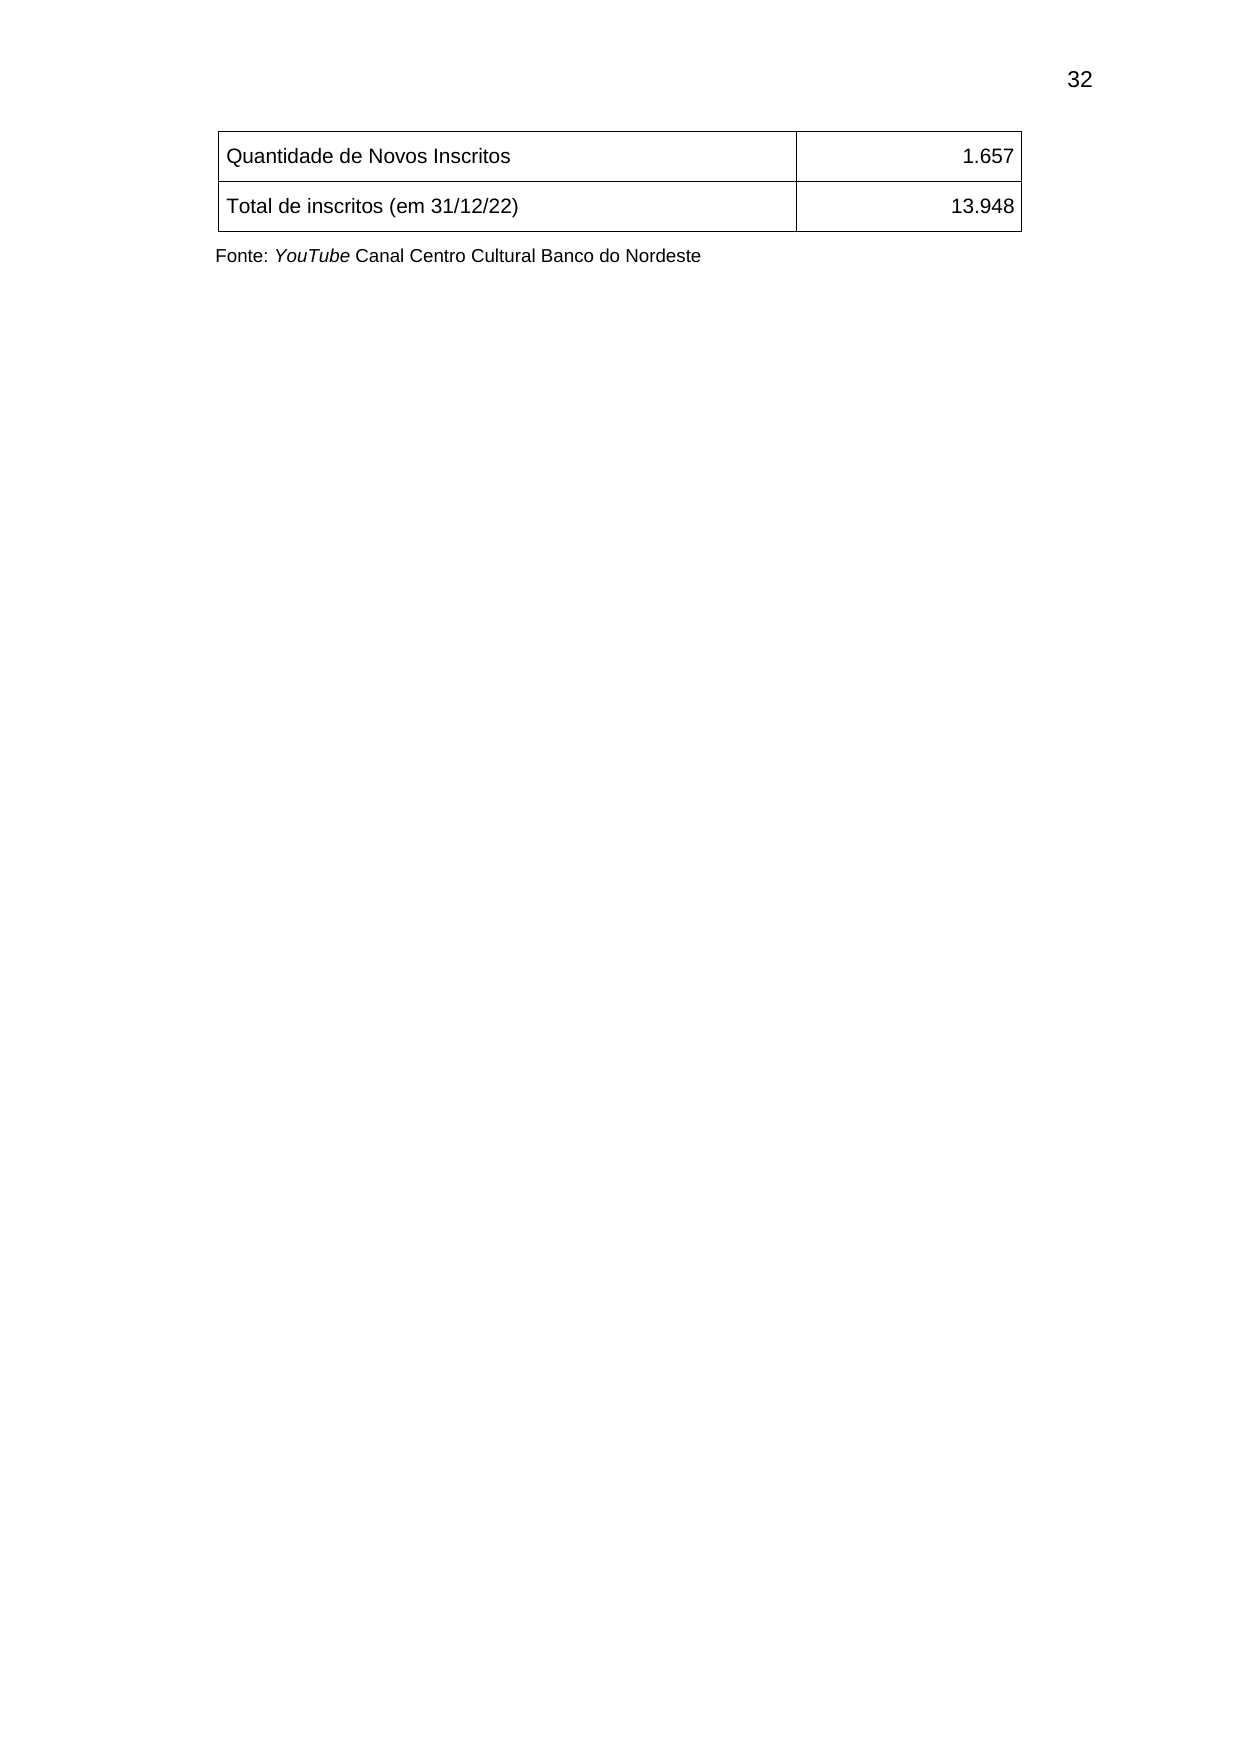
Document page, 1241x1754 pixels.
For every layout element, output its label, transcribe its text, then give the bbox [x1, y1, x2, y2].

table_cell Quantidade de Novos Inscritos [219, 132, 796, 181]
table_cell 13.948 [797, 182, 1021, 231]
table_cell Total de inscritos (em 31/12/22) [219, 182, 796, 231]
table_cell 1.657 [797, 132, 1021, 181]
text Fonte: YouTube Canal Centro Cultural Banco do Nordeste [148, 244, 1092, 266]
